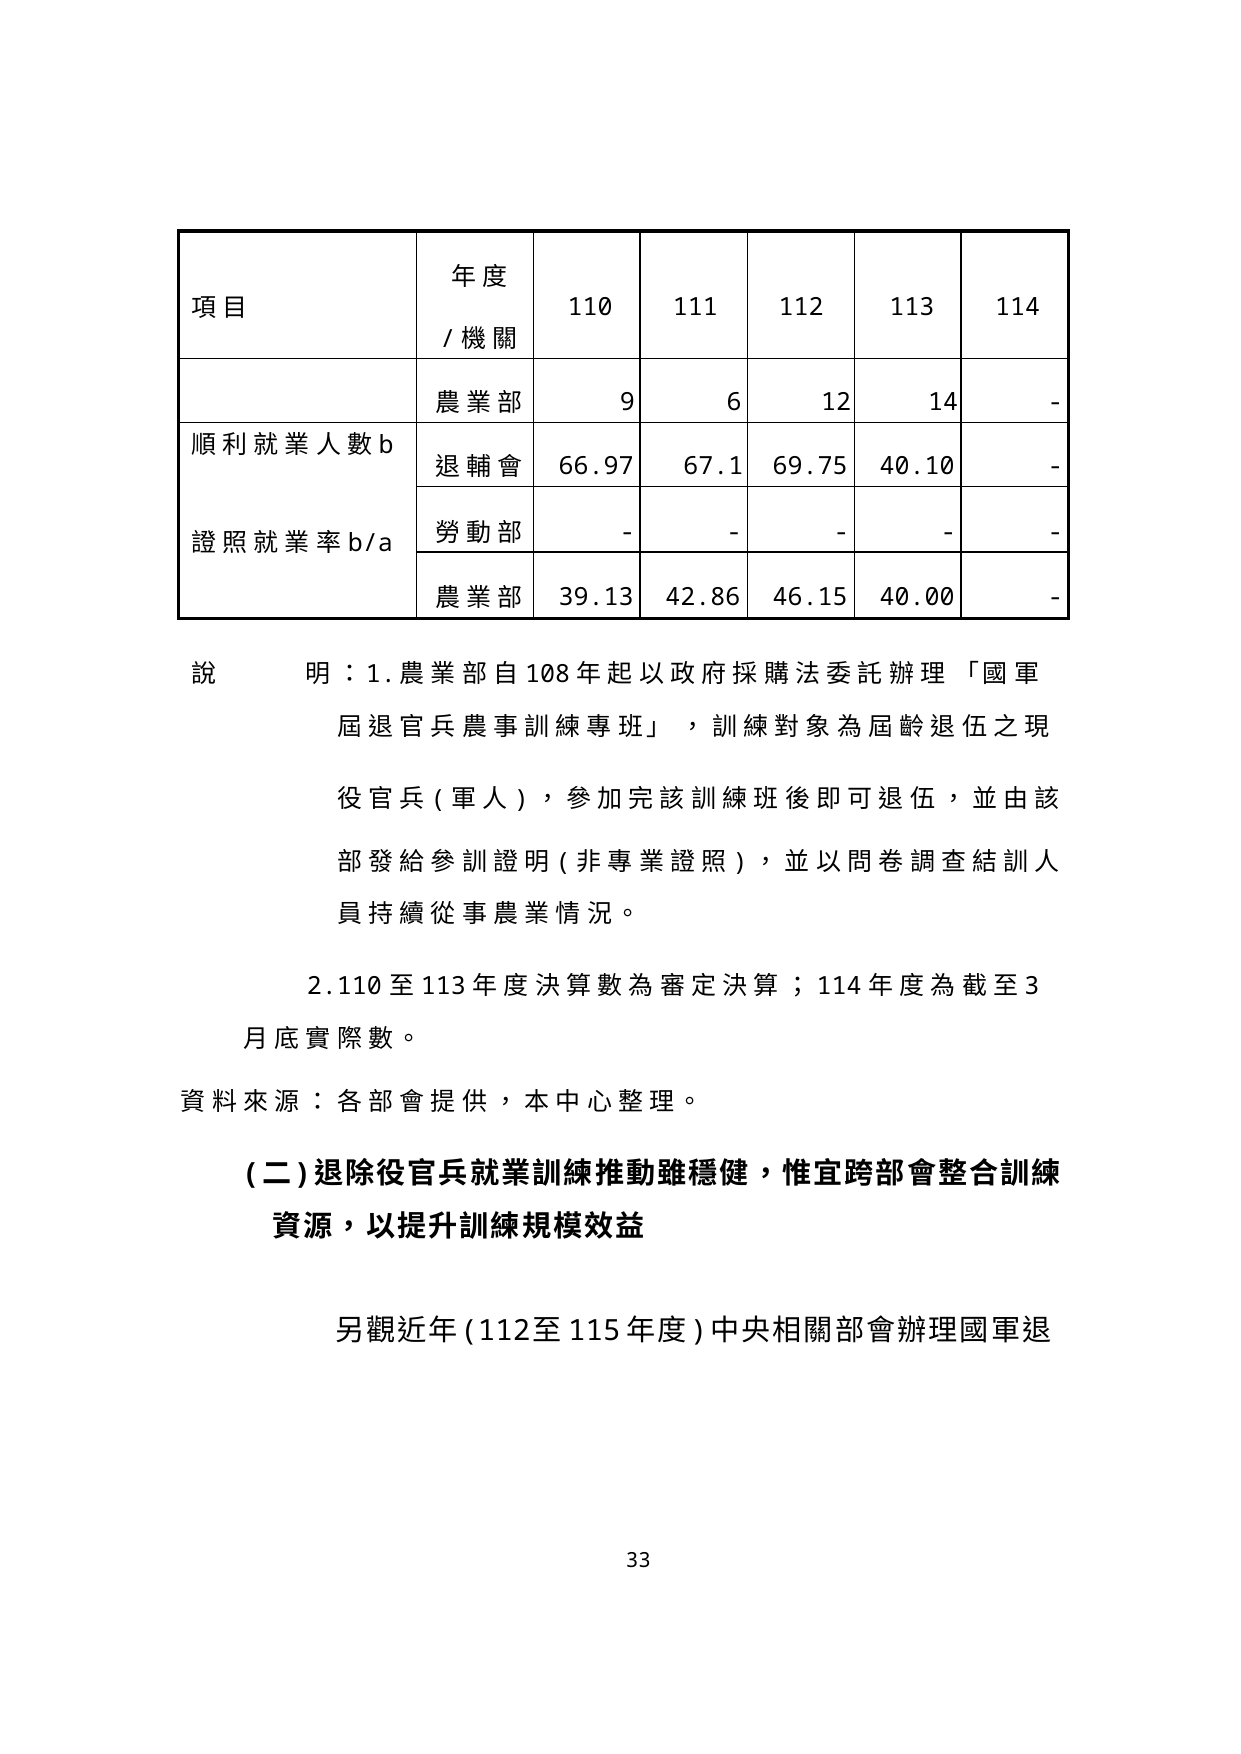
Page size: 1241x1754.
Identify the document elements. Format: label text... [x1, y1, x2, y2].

table_cell 證照就業率b/a [180, 423, 416, 617]
text 2.110至113年度決算數為審定決算；114年度為截至3月底實際數。 [236, 932, 1063, 1057]
table_cell 結(培)訓人員取得專業證照並順利就業人數b [180, 359, 416, 421]
table_cell - [962, 359, 1067, 421]
table_cell - [962, 553, 1067, 617]
table_cell 40.00 [855, 553, 960, 617]
table_cell 42.86 [641, 553, 747, 617]
text 另觀近年(112至115年度)中央相關部會辦理國軍退 [266, 1245, 1063, 1370]
table_cell 66.97 [534, 423, 639, 486]
table_cell 39.13 [534, 553, 639, 617]
table_cell - [855, 487, 960, 551]
table_header 112 [748, 233, 854, 357]
table_cell 40.10 [855, 423, 960, 486]
table_cell - [641, 487, 747, 551]
table_header 114 [962, 233, 1067, 357]
table_cell 69.75 [748, 423, 854, 486]
table_cell - [534, 487, 639, 551]
table_cell 6 [641, 359, 747, 421]
table_cell 農業部 [417, 359, 533, 421]
text 說 明：1.農業部自108年起以政府採購法委託辦理「國軍屆退官兵農事訓練專班」，訓練對象為屆齡退伍之現役官兵(軍人)，參加完該訓練班後即可退伍，並由該部發給參訓證明(非專業證照)，並以問卷調查結訓人員持續從事農業情況。 [180, 620, 1063, 932]
table_cell 勞動部 [417, 487, 533, 551]
table_header 110 [534, 233, 639, 357]
table_cell 67.1 [641, 423, 747, 486]
table_cell - [748, 487, 854, 551]
table_cell 46.15 [748, 553, 854, 617]
table_header 項目 [180, 233, 416, 357]
text (二)退除役官兵就業訓練推動雖穩健，惟宜跨部會整合訓練資源，以提升訓練規模效益 [236, 1120, 1063, 1245]
table_cell 農業部 [417, 553, 533, 617]
table_header 113 [855, 233, 960, 357]
table_cell 14 [855, 359, 960, 421]
table_header 111 [641, 233, 747, 357]
table_cell - [962, 487, 1067, 551]
table_cell 9 [534, 359, 639, 421]
table_header 年度 /機關 [417, 233, 533, 357]
text 資料來源：各部會提供，本中心整理。 [177, 1057, 1063, 1120]
table_cell 12 [748, 359, 854, 421]
table_cell - [962, 423, 1067, 486]
table_cell 退輔會 [417, 423, 533, 486]
